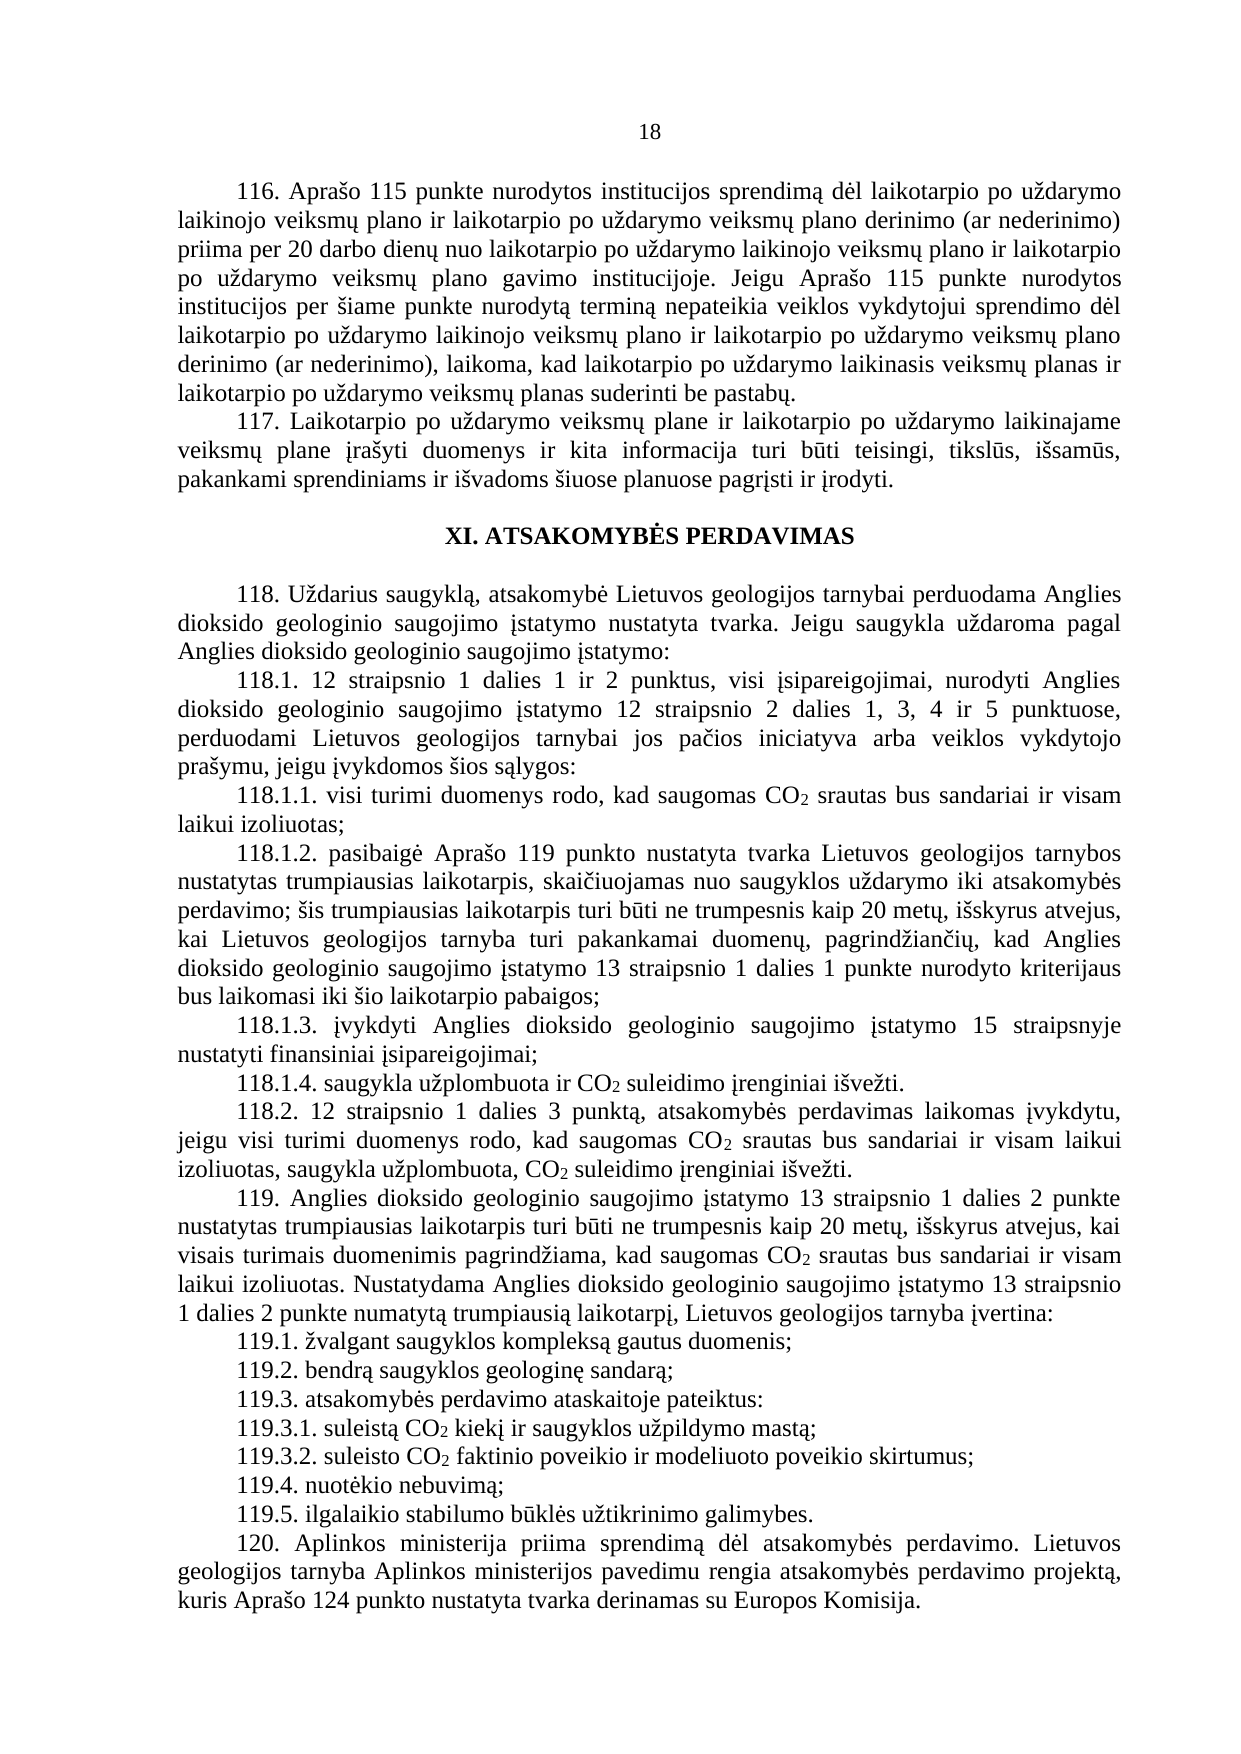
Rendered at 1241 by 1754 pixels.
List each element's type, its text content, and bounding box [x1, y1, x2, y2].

text 118.1.3. įvykdyti Anglies dioksido geologinio saugojimo įstatymo 15 straipsnyje nustatyti finansiniai įsipareigojimai; [177, 1010, 1122, 1068]
text xi. Atsakomybės perdavimAS [177, 521, 1122, 550]
text 119.1. žvalgant saugyklos kompleksą gautus duomenis; [177, 1326, 1122, 1355]
text 119.3.2. suleisto CO2 faktinio poveikio ir modeliuoto poveikio skirtumus; [177, 1441, 1122, 1470]
text 119. Anglies dioksido geologinio saugojimo įstatymo 13 straipsnio 1 dalies 2 punkte nustatytas trumpiausias laikotarpis turi būti ne trumpesnis kaip 20 metų, išskyrus atvejus, kai visais turimais duomenimis pagrindžiama, kad saugomas CO2 srautas bus sandariai ir visam laikui izoliuotas. Nustatydama Anglies dioksido geologinio saugojimo įstatymo 13 straipsnio 1 dalies 2 punkte numatytą trumpiausią laikotarpį, Lietuvos geologijos tarnyba įvertina: [177, 1183, 1122, 1326]
text 119.3.1. suleistą CO2 kiekį ir saugyklos užpildymo mastą; [177, 1413, 1122, 1441]
text 119.3. atsakomybės perdavimo ataskaitoje pateiktus: [177, 1384, 1122, 1413]
text 117. Laikotarpio po uždarymo veiksmų plane ir laikotarpio po uždarymo laikinajame veiksmų plane įrašyti duomenys ir kita informacija turi būti teisingi, tikslūs, išsamūs, pakankami sprendiniams ir išvadoms šiuose planuose pagrįsti ir įrodyti. [177, 406, 1122, 493]
text 118.1.4. saugykla užplombuota ir CO2 suleidimo įrenginiai išvežti. [177, 1068, 1122, 1096]
text 119.5. ilgalaikio stabilumo būklės užtikrinimo galimybes. [177, 1499, 1122, 1528]
text 118.2. 12 straipsnio 1 dalies 3 punktą, atsakomybės perdavimas laikomas įvykdytu, jeigu visi turimi duomenys rodo, kad saugomas CO2 srautas bus sandariai ir visam laikui izoliuotas, saugykla užplombuota, CO2 suleidimo įrenginiai išvežti. [177, 1096, 1122, 1183]
text 118.1.2. pasibaigė Aprašo 119 punkto nustatyta tvarka Lietuvos geologijos tarnybos nustatytas trumpiausias laikotarpis, skaičiuojamas nuo saugyklos uždarymo iki atsakomybės perdavimo; šis trumpiausias laikotarpis turi būti ne trumpesnis kaip 20 metų, išskyrus atvejus, kai Lietuvos geologijos tarnyba turi pakankamai duomenų, pagrindžiančių, kad Anglies dioksido geologinio saugojimo įstatymo 13 straipsnio 1 dalies 1 punkte nurodyto kriterijaus bus laikomasi iki šio laikotarpio pabaigos; [177, 838, 1122, 1010]
text 119.2. bendrą saugyklos geologinę sandarą; [177, 1355, 1122, 1384]
text 119.4. nuotėkio nebuvimą; [177, 1470, 1122, 1499]
text 118. Uždarius saugyklą, atsakomybė Lietuvos geologijos tarnybai perduodama Anglies dioksido geologinio saugojimo įstatymo nustatyta tvarka. Jeigu saugykla uždaroma pagal Anglies dioksido geologinio saugojimo įstatymo: [177, 579, 1122, 665]
text 120. Aplinkos ministerija priima sprendimą dėl atsakomybės perdavimo. Lietuvos geologijos tarnyba Aplinkos ministerijos pavedimu rengia atsakomybės perdavimo projektą, kuris Aprašo 124 punkto nustatyta tvarka derinamas su Europos Komisija. [177, 1528, 1122, 1614]
text 116. Aprašo 115 punkte nurodytos institucijos sprendimą dėl laikotarpio po uždarymo laikinojo veiksmų plano ir laikotarpio po uždarymo veiksmų plano derinimo (ar nederinimo) priima per 20 darbo dienų nuo laikotarpio po uždarymo laikinojo veiksmų plano ir laikotarpio po uždarymo veiksmų plano gavimo institucijoje. Jeigu Aprašo 115 punkte nurodytos institucijos per šiame punkte nurodytą terminą nepateikia veiklos vykdytojui sprendimo dėl laikotarpio po uždarymo laikinojo veiksmų plano ir laikotarpio po uždarymo veiksmų plano derinimo (ar nederinimo), laikoma, kad laikotarpio po uždarymo laikinasis veiksmų planas ir laikotarpio po uždarymo veiksmų planas suderinti be pastabų. [177, 176, 1122, 406]
text 118.1. 12 straipsnio 1 dalies 1 ir 2 punktus, visi įsipareigojimai, nurodyti Anglies dioksido geologinio saugojimo įstatymo 12 straipsnio 2 dalies 1, 3, 4 ir 5 punktuose, perduodami Lietuvos geologijos tarnybai jos pačios iniciatyva arba veiklos vykdytojo prašymu, jeigu įvykdomos šios sąlygos: [177, 665, 1122, 780]
text 118.1.1. visi turimi duomenys rodo, kad saugomas CO2 srautas bus sandariai ir visam laikui izoliuotas; [177, 780, 1122, 838]
